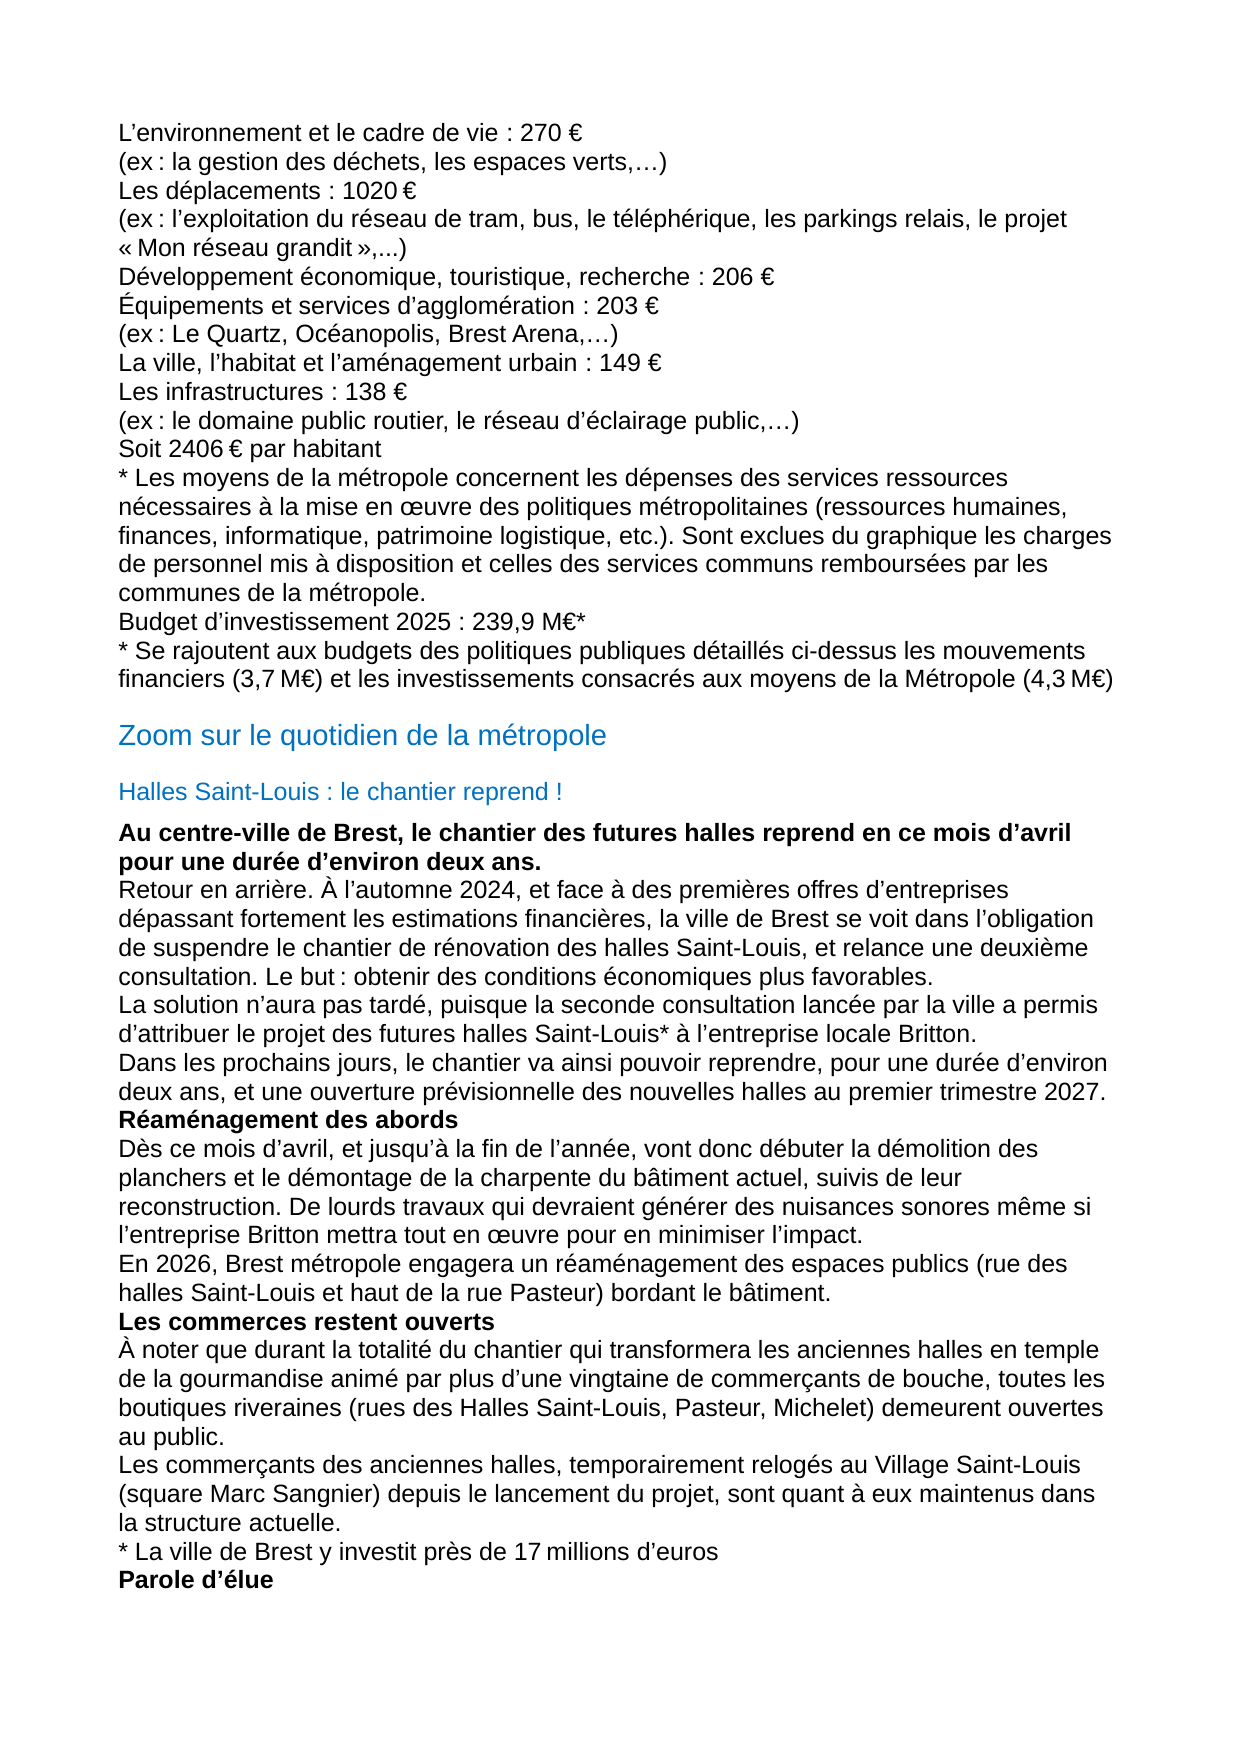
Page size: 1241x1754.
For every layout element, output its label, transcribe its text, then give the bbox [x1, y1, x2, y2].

text (ex : la gestion des déchets, les espaces verts,…) [118, 147, 1122, 176]
text Les infrastructures : 138 € [118, 377, 1122, 406]
text Équipements et services d’agglomération : 203 € [118, 291, 1122, 319]
text (ex : le domaine public routier, le réseau d’éclairage public,…) [118, 406, 1122, 434]
text (ex : Le Quartz, Océanopolis, Brest Arena,…) [118, 319, 1122, 348]
subtitle Halles Saint-Louis : le chantier reprend ! [118, 777, 1122, 805]
text * La ville de Brest y investit près de 17 millions d’euros [118, 1537, 1122, 1565]
text Dans les prochains jours, le chantier va ainsi pouvoir reprendre, pour une durée d’environ deux ans, et une ouverture prévisionnelle des nouvelles halles au premier trimestre 2027. [118, 1048, 1122, 1105]
text Au centre-ville de Brest, le chantier des futures halles reprend en ce mois d’avril pour une durée d’environ deux ans. [118, 818, 1122, 875]
text * Les moyens de la métropole concernent les dépenses des services ressources nécessaires à la mise en œuvre des politiques métropolitaines (ressources humaines, finances, informatique, patrimoine logistique, etc.). Sont exclues du graphique les charges de personnel mis à disposition et celles des services communs remboursées par les communes de la métropole. [118, 463, 1122, 607]
text Développement économique, touristique, recherche : 206 € [118, 262, 1122, 291]
text Dès ce mois d’avril, et jusqu’à la fin de l’année, vont donc débuter la démolition des planchers et le démontage de la charpente du bâtiment actuel, suivis de leur reconstruction. De lourds travaux qui devraient générer des nuisances sonores même si l’entreprise Britton mettra tout en œuvre pour en minimiser l’impact. [118, 1134, 1122, 1249]
text Réaménagement des abords [118, 1105, 1122, 1134]
text Parole d’élue [118, 1565, 1122, 1594]
text * Se rajoutent aux budgets des politiques publiques détaillés ci-dessus les mouvements financiers (3,7 M€) et les investissements consacrés aux moyens de la Métropole (4,3 M€) [118, 636, 1122, 693]
subtitle Zoom sur le quotidien de la métropole [118, 718, 1122, 752]
text Les déplacements : 1020 € [118, 176, 1122, 204]
text La solution n’aura pas tardé, puisque la seconde consultation lancée par la ville a permis d’attribuer le projet des futures halles Saint-Louis* à l’entreprise locale Britton. [118, 990, 1122, 1048]
text (ex : l’exploitation du réseau de tram, bus, le téléphérique, les parkings relais, le projet « Mon réseau grandit »,...) [118, 204, 1122, 262]
text Soit 2406 € par habitant [118, 434, 1122, 463]
text La ville, l’habitat et l’aménagement urbain : 149 € [118, 348, 1122, 377]
text À noter que durant la totalité du chantier qui transformera les anciennes halles en temple de la gourmandise animé par plus d’une vingtaine de commerçants de bouche, toutes les boutiques riveraines (rues des Halles Saint-Louis, Pasteur, Michelet) demeurent ouvertes au public. [118, 1335, 1122, 1450]
text En 2026, Brest métropole engagera un réaménagement des espaces publics (rue des halles Saint-Louis et haut de la rue Pasteur) bordant le bâtiment. [118, 1249, 1122, 1307]
text L’environnement et le cadre de vie : 270 € [118, 118, 1122, 147]
text Budget d’investissement 2025 : 239,9 M€* [118, 607, 1122, 636]
text Les commerces restent ouverts [118, 1307, 1122, 1335]
text Les commerçants des anciennes halles, temporairement relogés au Village Saint-Louis (square Marc Sangnier) depuis le lancement du projet, sont quant à eux maintenus dans la structure actuelle. [118, 1450, 1122, 1537]
text Retour en arrière. À l’automne 2024, et face à des premières offres d’entreprises dépassant fortement les estimations financières, la ville de Brest se voit dans l’obligation de suspendre le chantier de rénovation des halles Saint-Louis, et relance une deuxième consultation. Le but : obtenir des conditions économiques plus favorables. [118, 875, 1122, 990]
